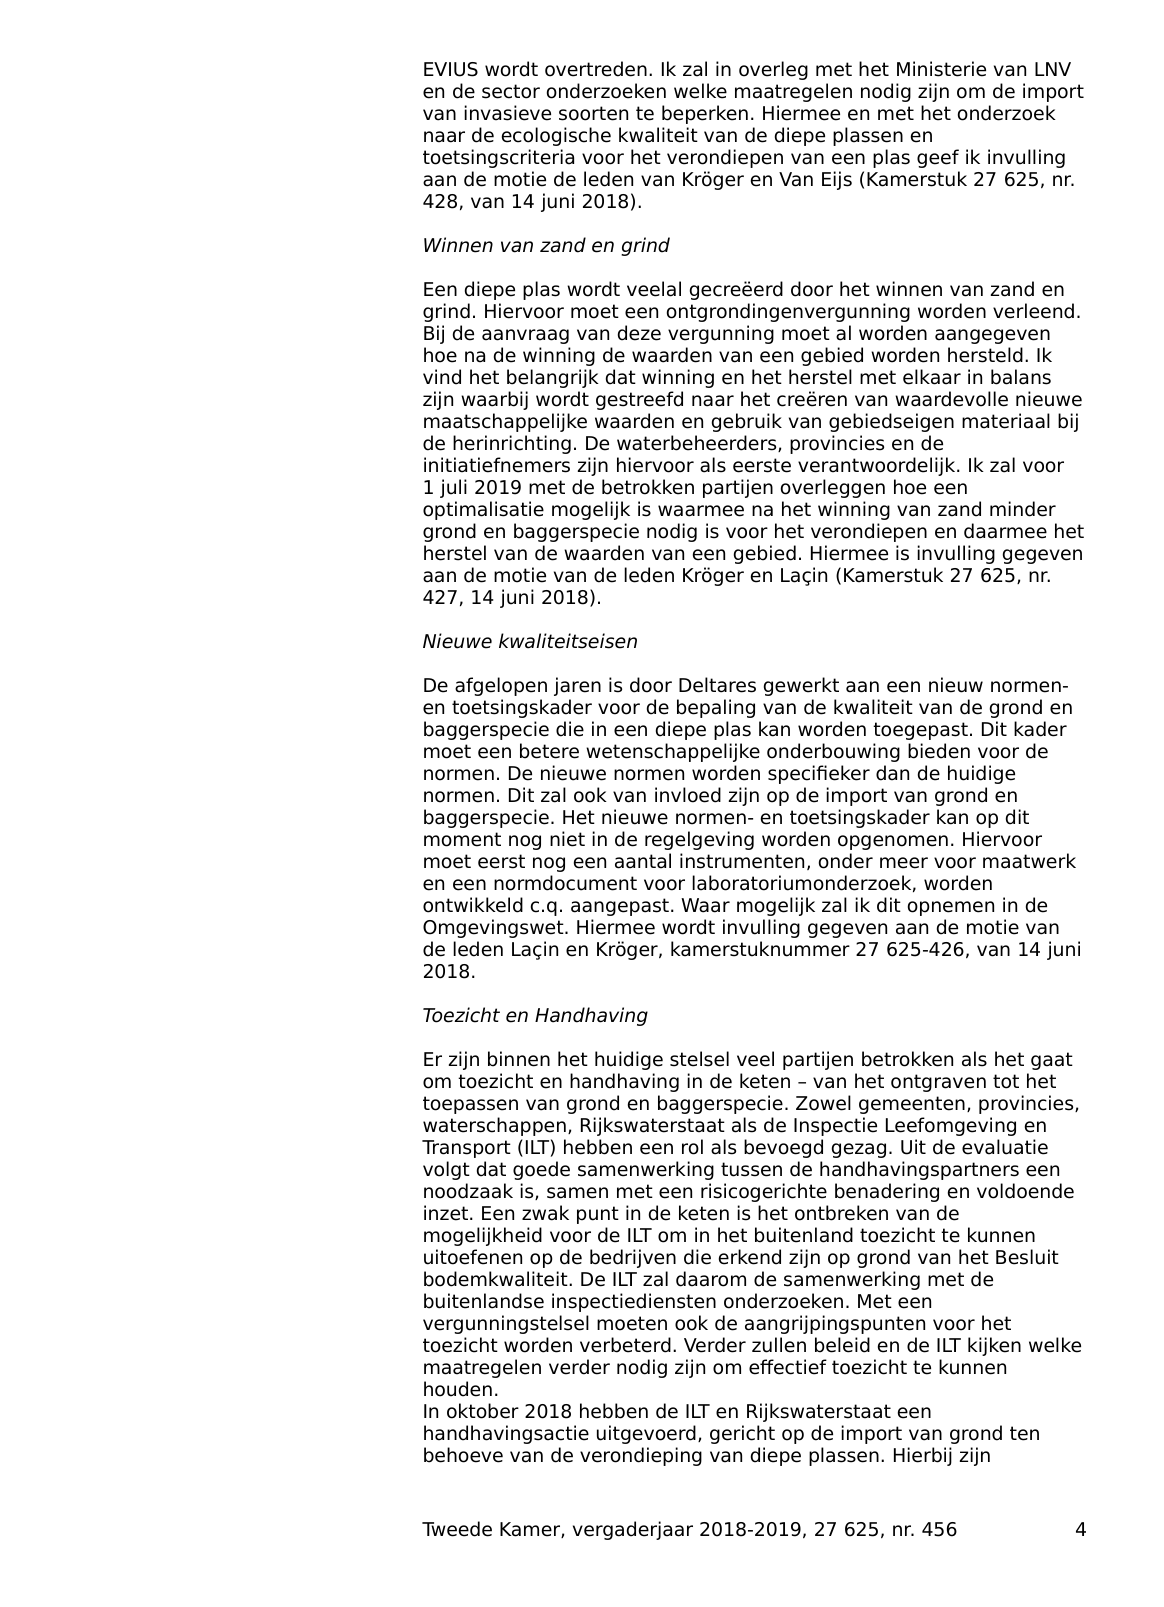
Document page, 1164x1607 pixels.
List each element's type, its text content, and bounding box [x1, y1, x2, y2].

subtitle Toezicht en Handhaving [422, 1005, 1087, 1027]
text EVIUS wordt overtreden. Ik zal in overleg met het Ministerie van LNV en de sector onderzoeken welke maatregelen nodig zijn om de import van invasieve soorten te beperken. Hiermee en met het onderzoek naar de ecologische kwaliteit van de diepe plassen en toetsingscriteria voor het verondiepen van een plas geef ik invulling aan de motie de leden van Kröger en Van Eijs (Kamerstuk 27 625, nr. 428, van 14 juni 2018). [422, 59, 1087, 213]
subtitle Nieuwe kwaliteitseisen [422, 631, 1087, 653]
text In oktober 2018 hebben de ILT en Rijkswaterstaat een handhavingsactie uitgevoerd, gericht op de import van grond ten behoeve van de verondieping van diepe plassen. Hierbij zijn [422, 1401, 1087, 1467]
subtitle Winnen van zand en grind [422, 235, 1087, 257]
text Een diepe plas wordt veelal gecreëerd door het winnen van zand en grind. Hiervoor moet een ontgrondingenvergunning worden verleend. Bij de aanvraag van deze vergunning moet al worden aangegeven hoe na de winning de waarden van een gebied worden hersteld. Ik vind het belangrijk dat winning en het herstel met elkaar in balans zijn waarbij wordt gestreefd naar het creëren van waardevolle nieuwe maatschappelijke waarden en gebruik van gebiedseigen materiaal bij de herinrichting. De waterbeheerders, provincies en de initiatiefnemers zijn hiervoor als eerste verantwoordelijk. Ik zal voor 1 juli 2019 met de betrokken partijen overleggen hoe een optimalisatie mogelijk is waarmee na het winning van zand minder grond en baggerspecie nodig is voor het verondiepen en daarmee het herstel van de waarden van een gebied. Hiermee is invulling gegeven aan de motie van de leden Kröger en Laçin (Kamerstuk 27 625, nr. 427, 14 juni 2018). [422, 279, 1087, 609]
text De afgelopen jaren is door Deltares gewerkt aan een nieuw normen- en toetsingskader voor de bepaling van de kwaliteit van de grond en baggerspecie die in een diepe plas kan worden toegepast. Dit kader moet een betere wetenschappelijke onderbouwing bieden voor de normen. De nieuwe normen worden specifieker dan de huidige normen. Dit zal ook van invloed zijn op de import van grond en baggerspecie. Het nieuwe normen- en toetsingskader kan op dit moment nog niet in de regelgeving worden opgenomen. Hiervoor moet eerst nog een aantal instrumenten, onder meer voor maatwerk en een normdocument voor laboratoriumonderzoek, worden ontwikkeld c.q. aangepast. Waar mogelijk zal ik dit opnemen in de Omgevingswet. Hiermee wordt invulling gegeven aan de motie van de leden Laçin en Kröger, kamerstuknummer 27 625-426, van 14 juni 2018. [422, 675, 1087, 983]
text Er zijn binnen het huidige stelsel veel partijen betrokken als het gaat om toezicht en handhaving in de keten – van het ontgraven tot het toepassen van grond en baggerspecie. Zowel gemeenten, provincies, waterschappen, Rijkswaterstaat als de Inspectie Leefomgeving en Transport (ILT) hebben een rol als bevoegd gezag. Uit de evaluatie volgt dat goede samenwerking tussen de handhavingspartners een noodzaak is, samen met een risicogerichte benadering en voldoende inzet. Een zwak punt in de keten is het ontbreken van de mogelijkheid voor de ILT om in het buitenland toezicht te kunnen uitoefenen op de bedrijven die erkend zijn op grond van het Besluit bodemkwaliteit. De ILT zal daarom de samenwerking met de buitenlandse inspectiediensten onderzoeken. Met een vergunningstelsel moeten ook de aangrijpingspunten voor het toezicht worden verbeterd. Verder zullen beleid en de ILT kijken welke maatregelen verder nodig zijn om effectief toezicht te kunnen houden. [422, 1049, 1087, 1401]
